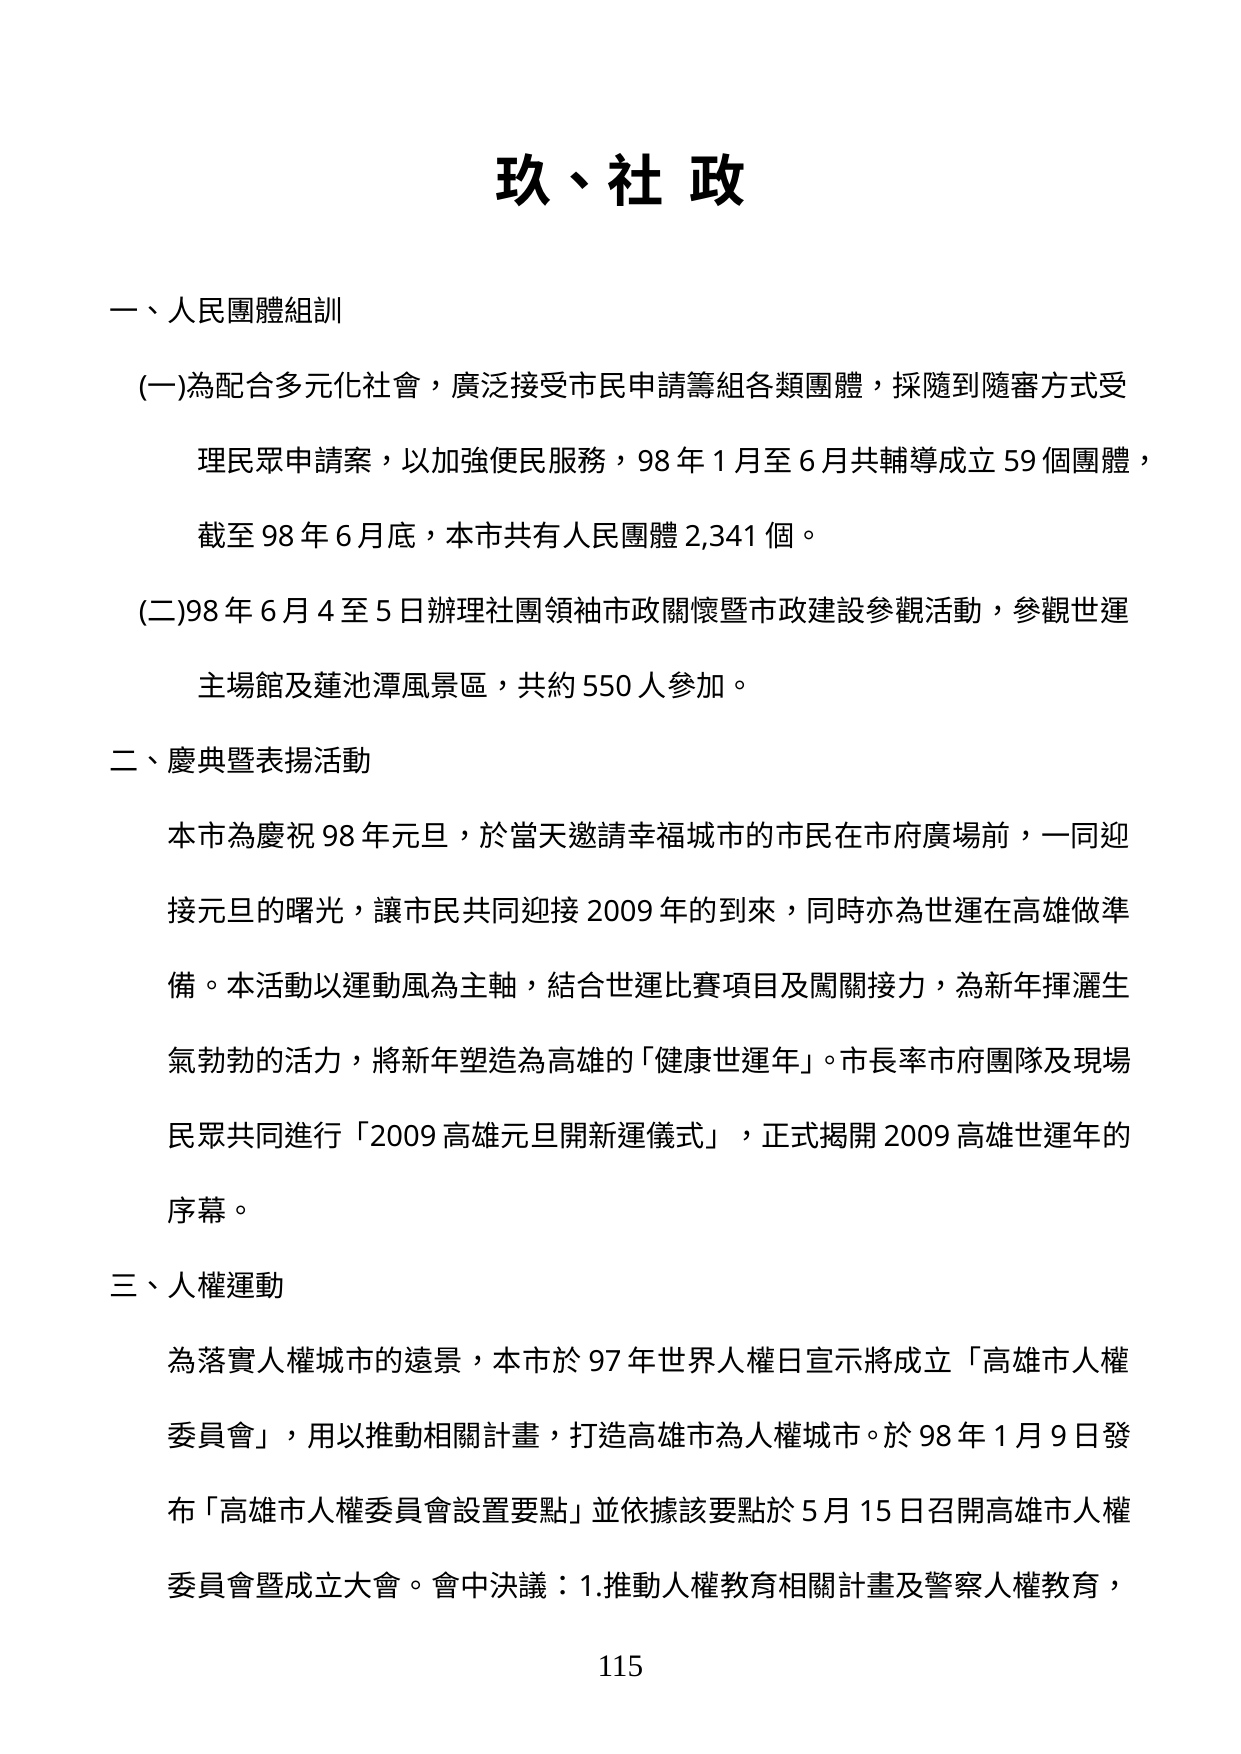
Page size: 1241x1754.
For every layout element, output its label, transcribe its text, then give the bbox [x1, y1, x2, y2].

text (二)98年6月4至5日辦理社團領袖市政關懷暨市政建設參觀活動，參觀世運主場館及蓮池潭風景區，共約550人參加。 [138, 571, 1131, 721]
text 一、人民團體組訓 [109, 271, 1131, 346]
text 本市為慶祝98年元旦，於當天邀請幸福城市的市民在市府廣場前，一同迎接元旦的曙光，讓市民共同迎接2009年的到來，同時亦為世運在高雄做準備。本活動以運動風為主軸，結合世運比賽項目及闖關接力，為新年揮灑生氣勃勃的活力，將新年塑造為高雄的「健康世運年」。市長率市府團隊及現場民眾共同進行「2009高雄元旦開新運儀式」，正式揭開2009高雄世運年的序幕。 [168, 796, 1131, 1246]
text 三、人權運動 [109, 1246, 1131, 1321]
text 玖、社 政 [109, 121, 1131, 233]
text (一)為配合多元化社會，廣泛接受市民申請籌組各類團體，採隨到隨審方式受理民眾申請案，以加強便民服務，98年1月至6月共輔導成立59個團體，截至98年6月底，本市共有人民團體2,341個。 [138, 346, 1131, 571]
text 為落實人權城市的遠景，本市於97年世界人權日宣示將成立「高雄市人權委員會」，用以推動相關計畫，打造高雄市為人權城市。於98年1月9日發布「高雄市人權委員會設置要點」並依據該要點於5月15日召開高雄市人權委員會暨成立大會。會中決議：1.推動人權教育相關計畫及警察人權教育， [168, 1321, 1131, 1621]
text 二、慶典暨表揚活動 [109, 721, 1131, 796]
